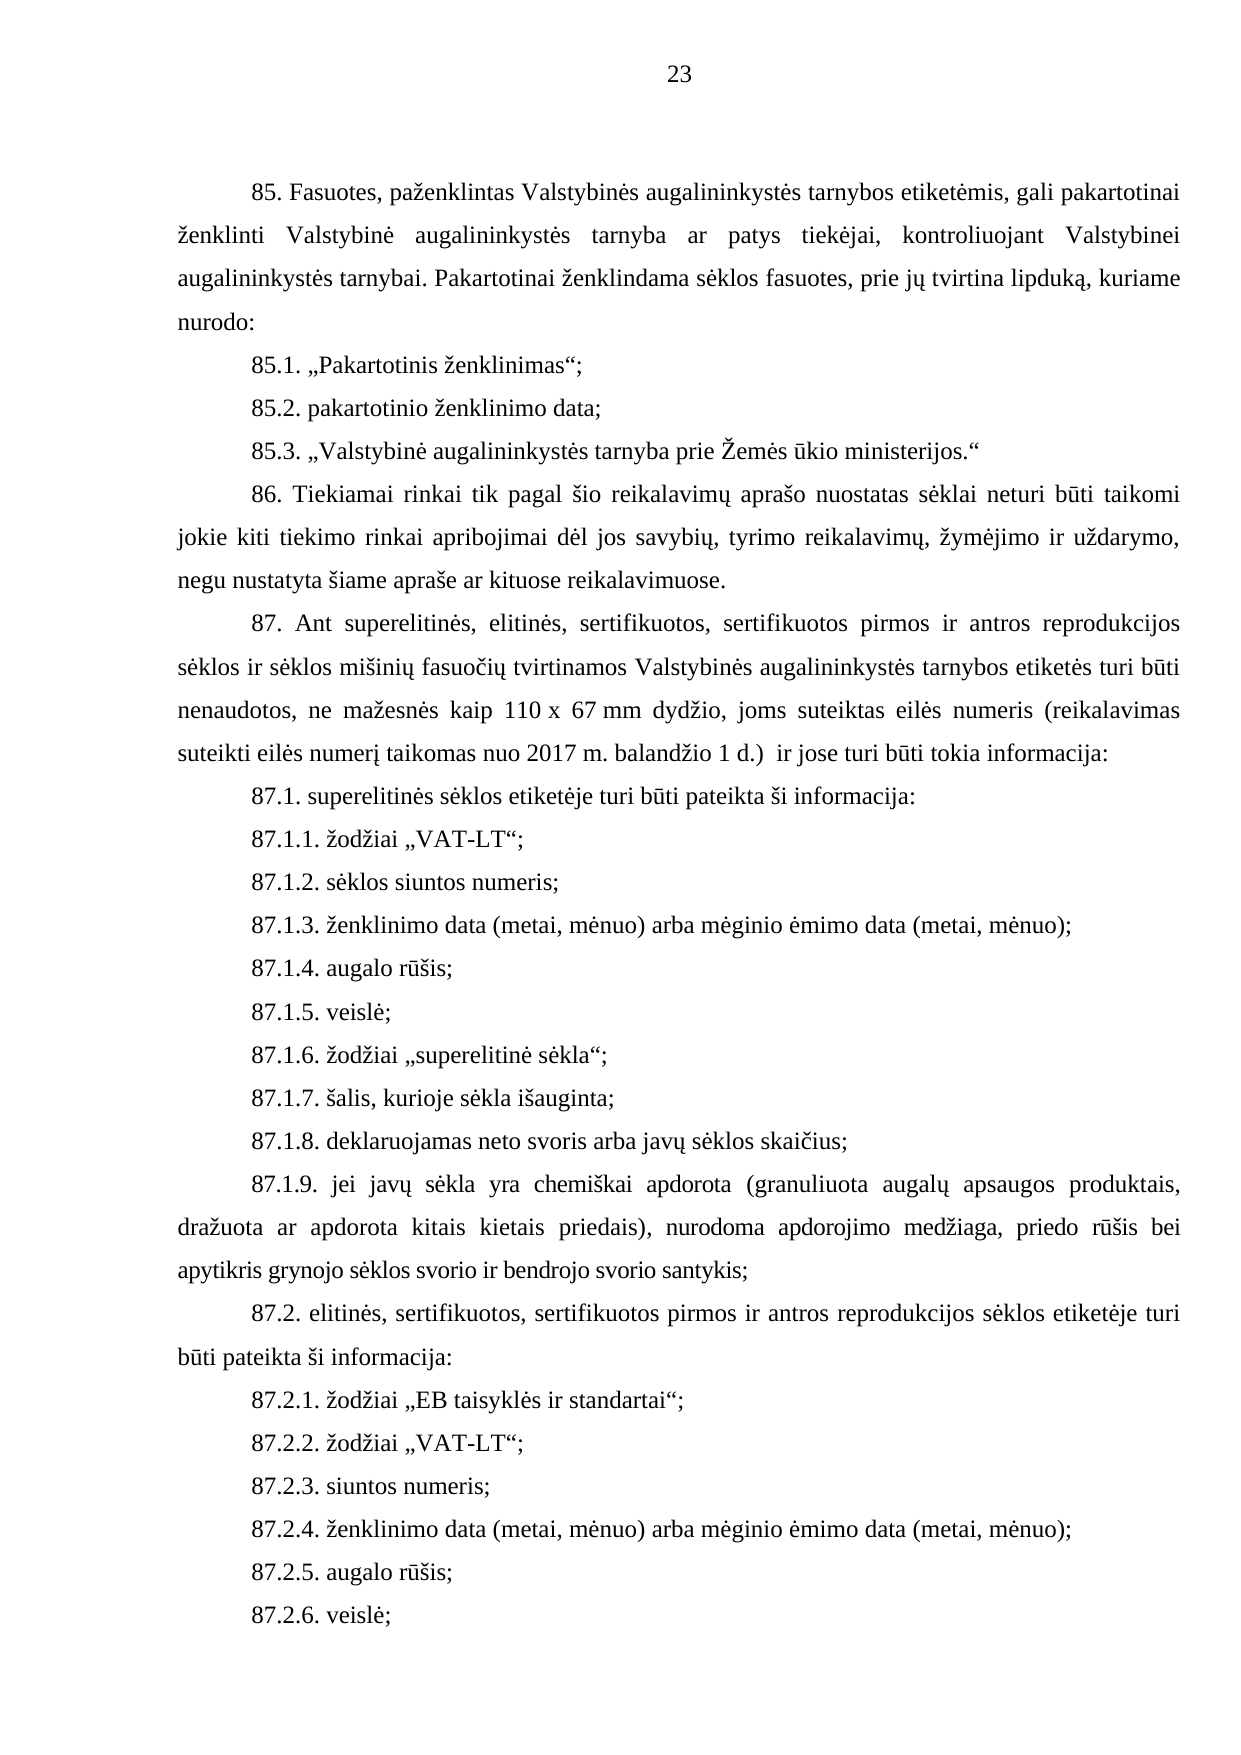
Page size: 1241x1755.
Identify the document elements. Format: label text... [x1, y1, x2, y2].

text 85.2. pakartotinio ženklinimo data; [177, 393, 1181, 422]
text 85.1. „Pakartotinis ženklinimas“; [177, 350, 1181, 378]
text 87.1. superelitinės sėklos etiketėje turi būti pateikta ši informacija: [177, 781, 1181, 810]
text 87.2.5. augalo rūšis; [177, 1557, 1181, 1586]
text 87.2.6. veislė; [177, 1600, 1181, 1629]
text 87.2.3. siuntos numeris; [177, 1471, 1181, 1500]
text 87.1.6. žodžiai „superelitinė sėkla“; [177, 1040, 1181, 1068]
text 87.2. elitinės, sertifikuotos, sertifikuotos pirmos ir antros reprodukcijos sėklos etiketėje turi būti pateikta ši informacija: [177, 1298, 1181, 1370]
text 87.1.9. jei javų sėkla yra chemiškai apdorota (granuliuota augalų apsaugos produktais, dražuota ar apdorota kitais kietais priedais), nurodoma apdorojimo medžiaga, priedo rūšis bei apytikris grynojo sėklos svorio ir bendrojo svorio santykis; [177, 1169, 1181, 1284]
text 87.2.1. žodžiai „EB taisyklės ir standartai“; [177, 1385, 1181, 1413]
text 87. Ant superelitinės, elitinės, sertifikuotos, sertifikuotos pirmos ir antros reprodukcijos sėklos ir sėklos mišinių fasuočių tvirtinamos Valstybinės augalininkystės tarnybos etiketės turi būti nenaudotos, ne mažesnės kaip 110 x 67 mm dydžio, joms suteiktas eilės numeris (reikalavimas suteikti eilės numerį taikomas nuo 2017 m. balandžio 1 d.) ir jose turi būti tokia informacija: [177, 608, 1181, 767]
text 86. Tiekiamai rinkai tik pagal šio reikalavimų aprašo nuostatas sėklai neturi būti taikomi jokie kiti tiekimo rinkai apribojimai dėl jos savybių, tyrimo reikalavimų, žymėjimo ir uždarymo, negu nustatyta šiame apraše ar kituose reikalavimuose. [177, 479, 1181, 594]
text 87.1.5. veislė; [177, 997, 1181, 1025]
text 85.3. „Valstybinė augalininkystės tarnyba prie Žemės ūkio ministerijos.“ [177, 436, 1181, 465]
text 87.2.2. žodžiai „VAT-LT“; [177, 1428, 1181, 1457]
text 87.1.4. augalo rūšis; [177, 953, 1181, 982]
text 87.1.3. ženklinimo data (metai, mėnuo) arba mėginio ėmimo data (metai, mėnuo); [177, 910, 1181, 939]
text 87.1.2. sėklos siuntos numeris; [177, 867, 1181, 896]
text 87.2.4. ženklinimo data (metai, mėnuo) arba mėginio ėmimo data (metai, mėnuo); [177, 1514, 1181, 1543]
text 87.1.8. deklaruojamas neto svoris arba javų sėklos skaičius; [177, 1126, 1181, 1155]
text 87.1.1. žodžiai „VAT-LT“; [177, 824, 1181, 853]
text 87.1.7. šalis, kurioje sėkla išauginta; [177, 1083, 1181, 1112]
text 85. Fasuotes, paženklintas Valstybinės augalininkystės tarnybos etiketėmis, gali pakartotinai ženklinti Valstybinė augalininkystės tarnyba ar patys tiekėjai, kontroliuojant Valstybinei augalininkystės tarnybai. Pakartotinai ženklindama sėklos fasuotes, prie jų tvirtina lipduką, kuriame nurodo: [177, 177, 1181, 335]
